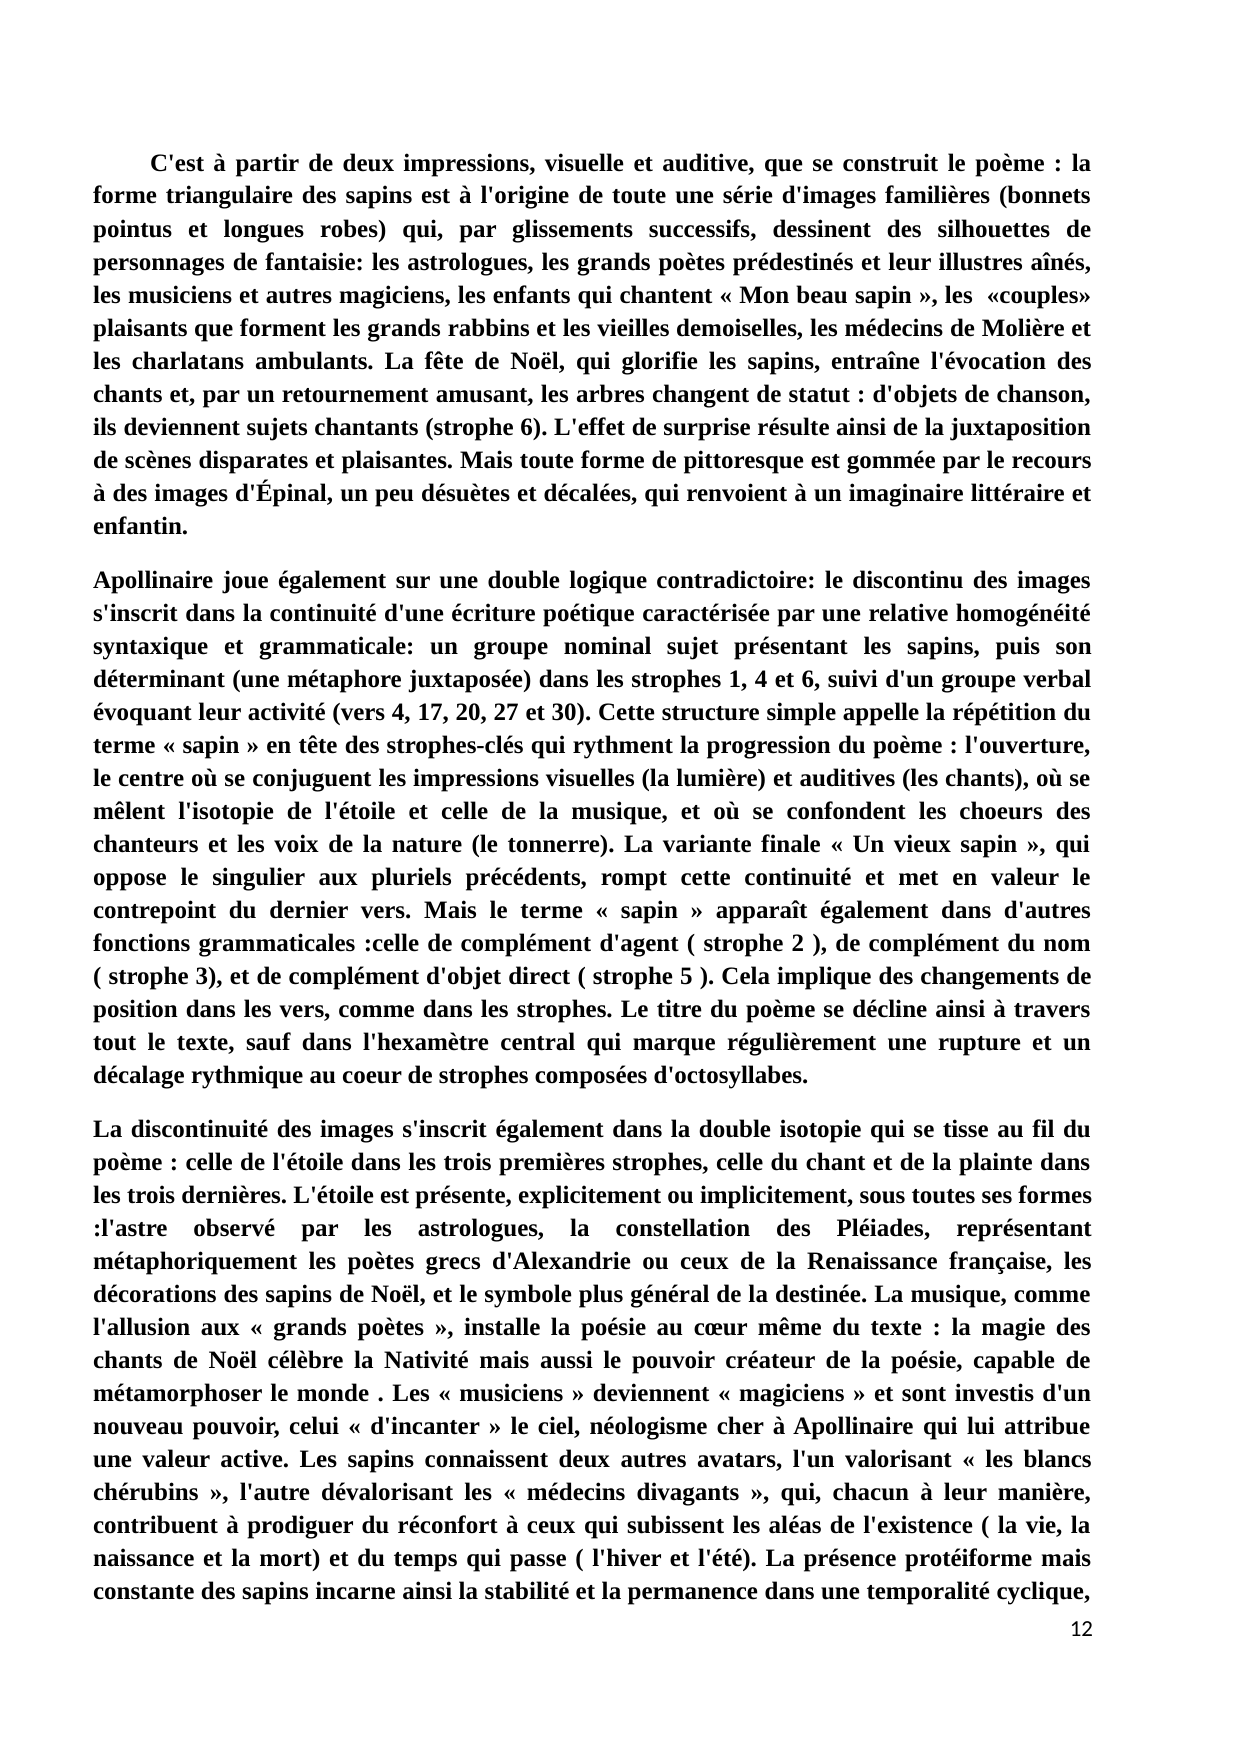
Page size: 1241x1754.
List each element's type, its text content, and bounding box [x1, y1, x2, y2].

text La discontinuité des images s'inscrit également dans la double isotopie qui se tisse au fil du poème : celle de l'étoile dans les trois premières strophes, celle du chant et de la plainte dans les trois dernières. L'étoile est présente, explicitement ou implicitement, sous toutes ses formes :l'astre observé par les astrologues, la constellation des Pléiades, représentant métaphoriquement les poètes grecs d'Alexandrie ou ceux de la Renaissance française, les décorations des sapins de Noël, et le symbole plus général de la destinée. La musique, comme l'allusion aux « grands poètes », installe la poésie au cœur même du texte : la magie des chants de Noël célèbre la Nativité mais aussi le pouvoir créateur de la poésie, capable de métamorphoser le monde . Les « musiciens » deviennent « magiciens » et sont investis d'un nouveau pouvoir, celui « d'incanter » le ciel, néologisme cher à Apollinaire qui lui attribue une valeur active. Les sapins connaissent deux autres avatars, l'un valorisant « les blancs chérubins », l'autre dévalorisant les « médecins divagants », qui, chacun à leur manière, contribuent à prodiguer du réconfort à ceux qui subissent les aléas de l'existence ( la vie, la naissance et la mort) et du temps qui passe ( l'hiver et l'été). La présence protéiforme mais constante des sapins incarne ainsi la stabilité et la permanence dans une temporalité cyclique, [93, 1114, 1093, 1605]
text C'est à partir de deux impressions, visuelle et auditive, que se construit le poème : la forme triangulaire des sapins est à l'origine de toute une série d'images familières (bonnets pointus et longues robes) qui, par glissements successifs, dessinent des silhouettes de personnages de fantaisie: les astrologues, les grands poètes prédestinés et leur illustres aînés, les musiciens et autres magiciens, les enfants qui chantent « Mon beau sapin », les «couples» plaisants que forment les grands rabbins et les vieilles demoiselles, les médecins de Molière et les charlatans ambulants. La fête de Noël, qui glorifie les sapins, entraîne l'évocation des chants et, par un retournement amusant, les arbres changent de statut : d'objets de chanson, ils deviennent sujets chantants (strophe 6). L'effet de surprise résulte ainsi de la juxtaposition de scènes disparates et plaisantes. Mais toute forme de pittoresque est gommée par le recours à des images d'Épinal, un peu désuètes et décalées, qui renvoient à un imaginaire littéraire et enfantin. [93, 148, 1093, 539]
text Apollinaire joue également sur une double logique contradictoire: le discontinu des images s'inscrit dans la continuité d'une écriture poétique caractérisée par une relative homogénéité syntaxique et grammaticale: un groupe nominal sujet présentant les sapins, puis son déterminant (une métaphore juxtaposée) dans les strophes 1, 4 et 6, suivi d'un groupe verbal évoquant leur activité (vers 4, 17, 20, 27 et 30). Cette structure simple appelle la répétition du terme « sapin » en tête des strophes-clés qui rythment la progression du poème : l'ouverture, le centre où se conjuguent les impressions visuelles (la lumière) et auditives (les chants), où se mêlent l'isotopie de l'étoile et celle de la musique, et où se confondent les choeurs des chanteurs et les voix de la nature (le tonnerre). La variante finale « Un vieux sapin », qui oppose le singulier aux pluriels précédents, rompt cette continuité et met en valeur le contrepoint du dernier vers. Mais le terme « sapin » apparaît également dans d'autres fonctions grammaticales :celle de complément d'agent ( strophe 2 ), de complément du nom ( strophe 3), et de complément d'objet direct ( strophe 5 ). Cela implique des changements de position dans les vers, comme dans les strophes. Le titre du poème se décline ainsi à travers tout le texte, sauf dans l'hexamètre central qui marque régulièrement une rupture et un décalage rythmique au coeur de strophes composées d'octosyllabes. [93, 565, 1093, 1089]
